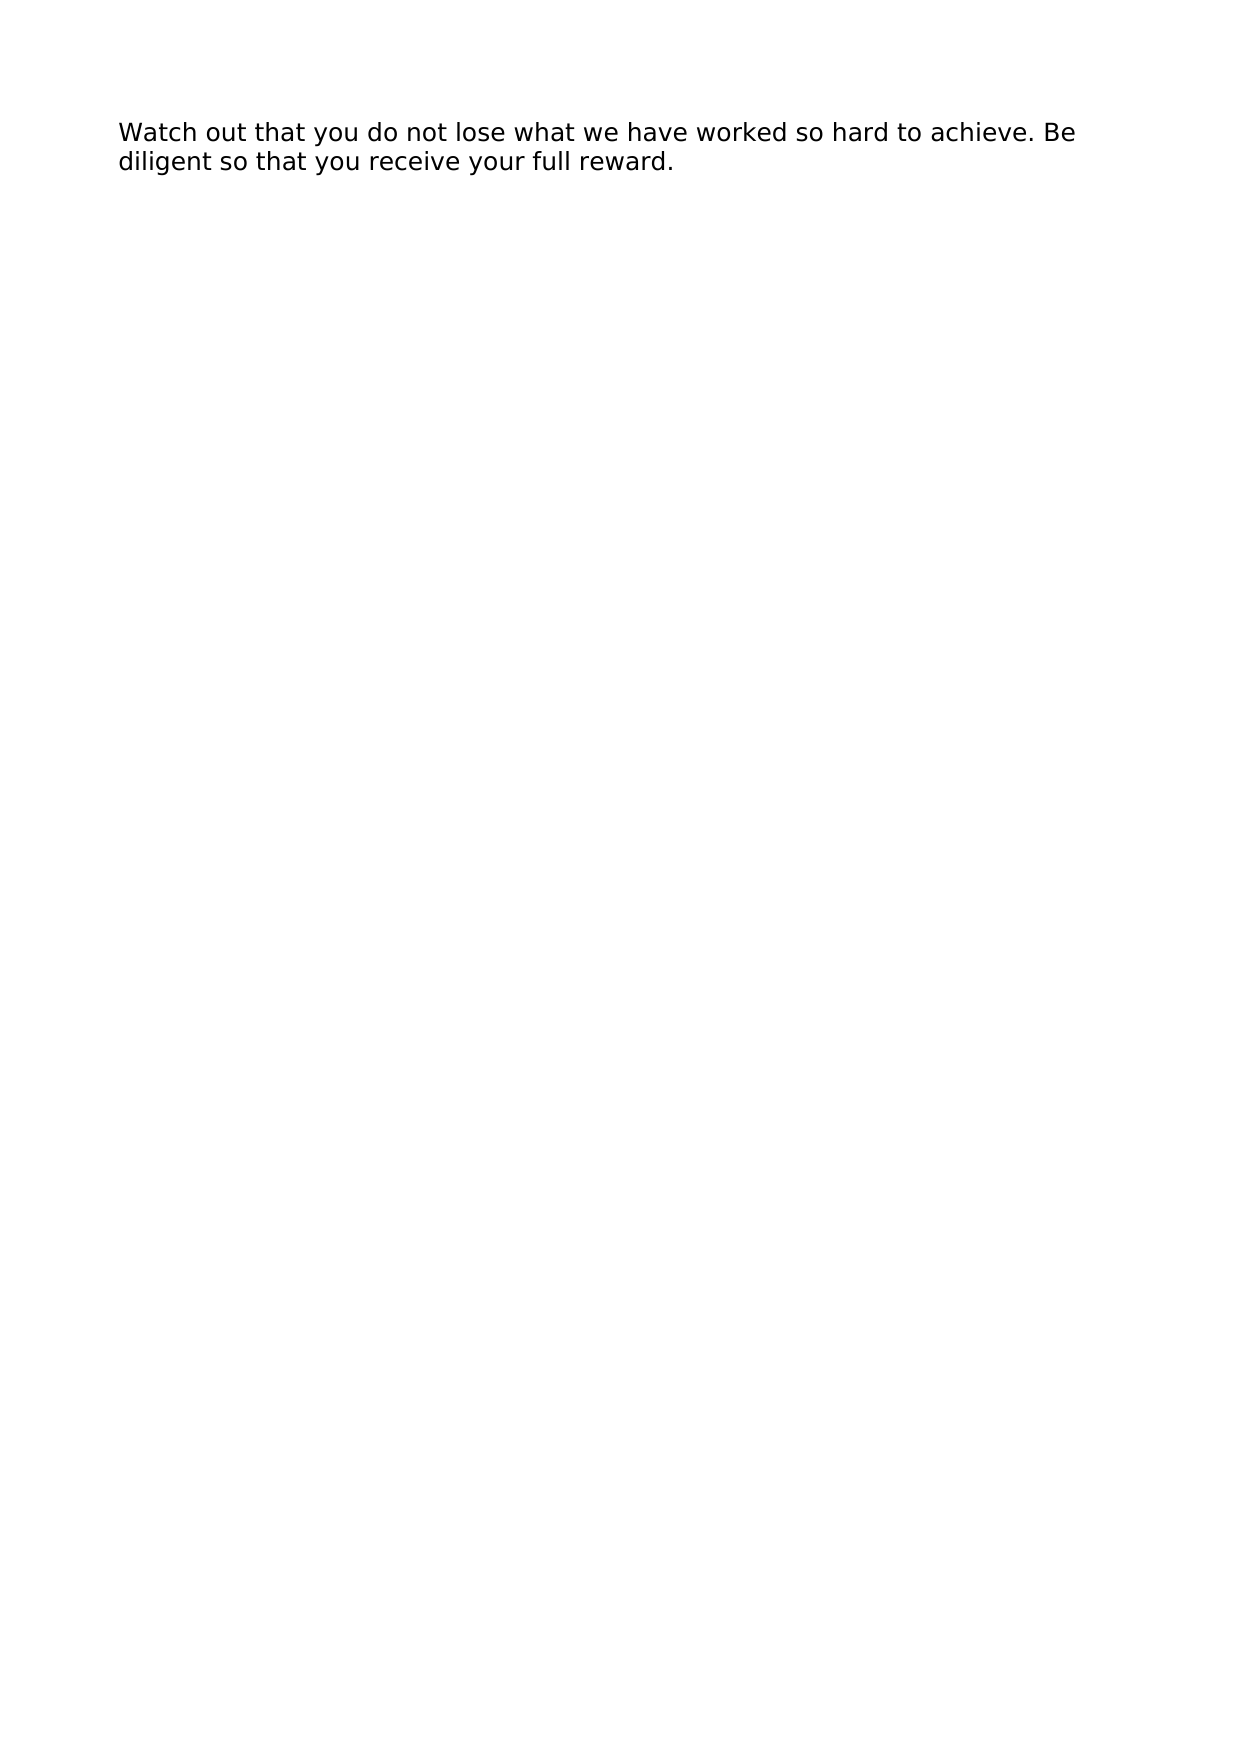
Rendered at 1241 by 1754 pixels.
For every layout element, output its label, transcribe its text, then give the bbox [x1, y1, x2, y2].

text Watch out that you do not lose what we have worked so hard to achieve. Be diligent so that you receive your full reward. [118, 118, 1122, 176]
